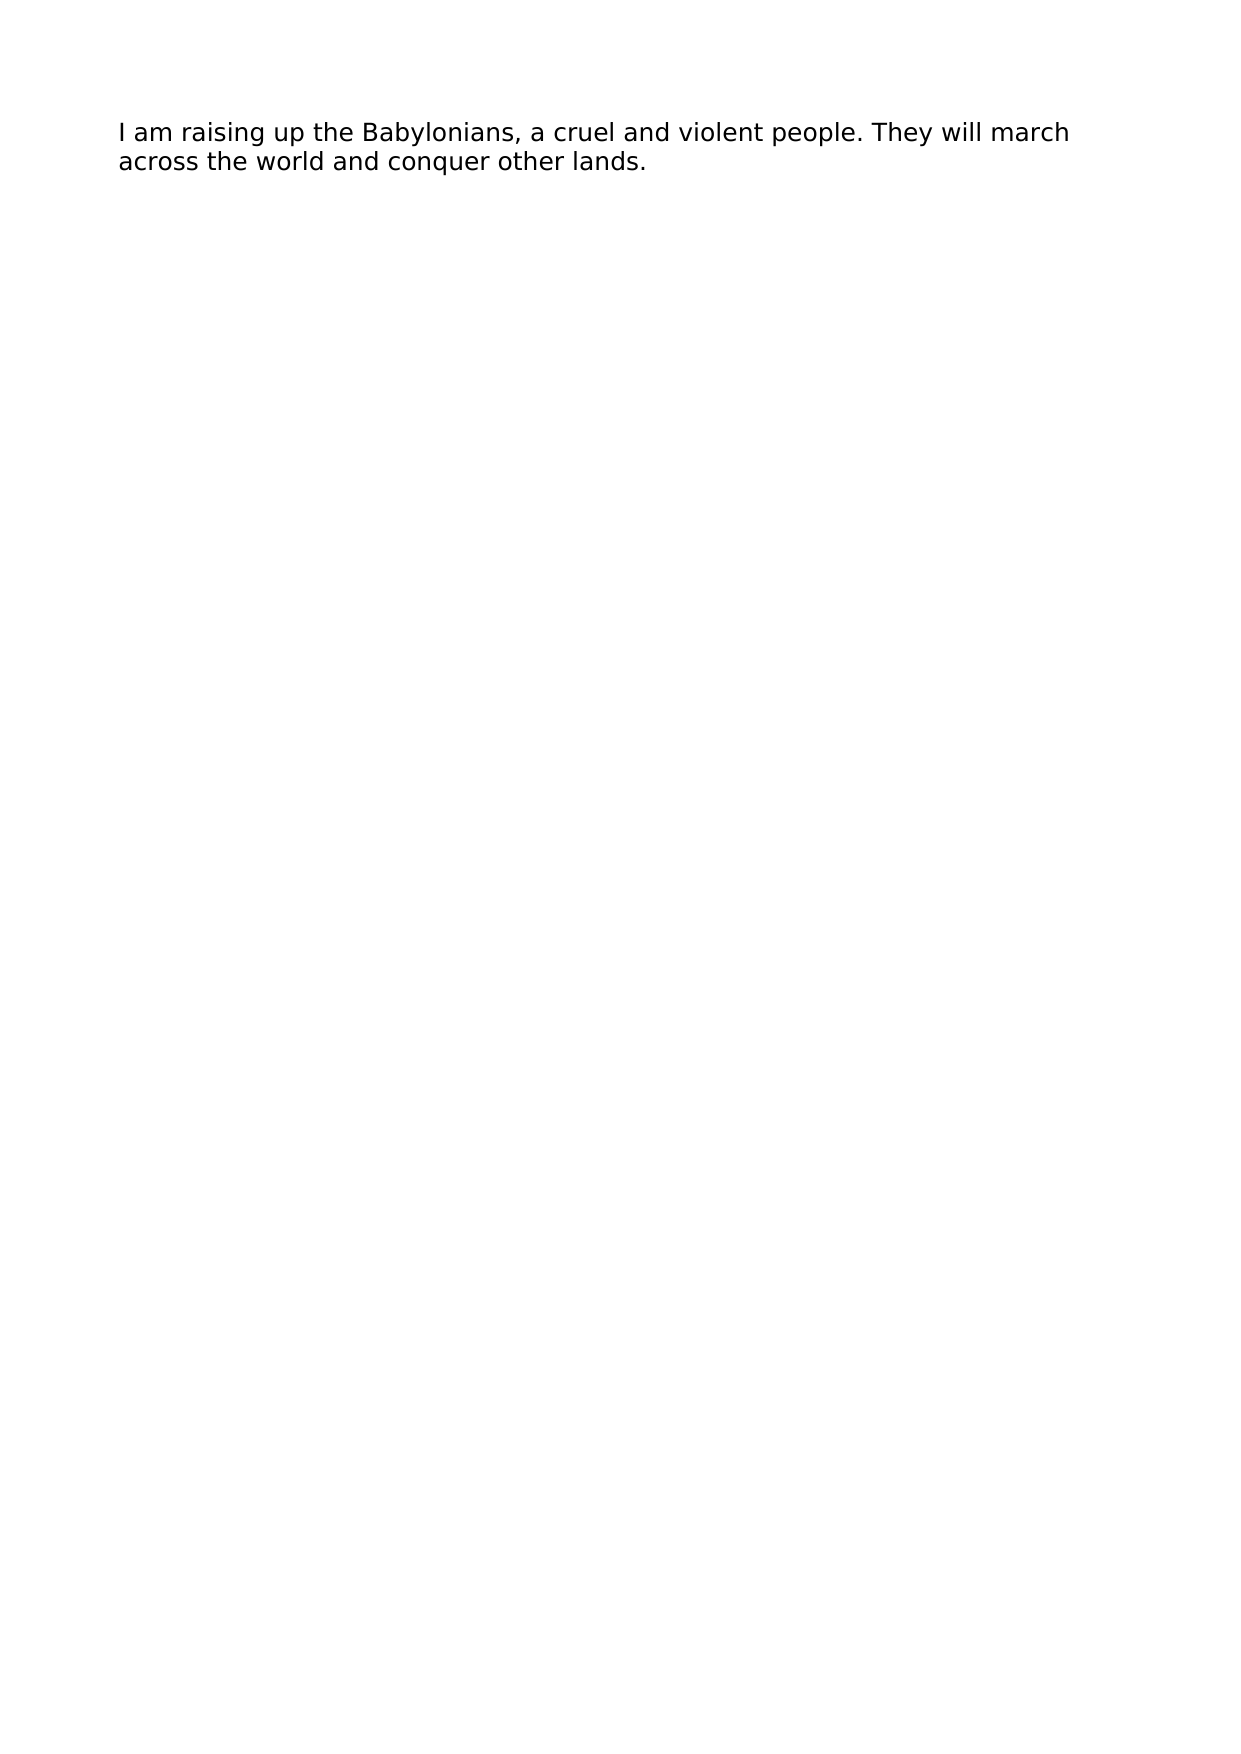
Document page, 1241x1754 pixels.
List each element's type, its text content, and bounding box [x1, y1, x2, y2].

text I am raising up the Babylonians, a cruel and violent people. They will march across the world and conquer other lands. [118, 118, 1122, 176]
